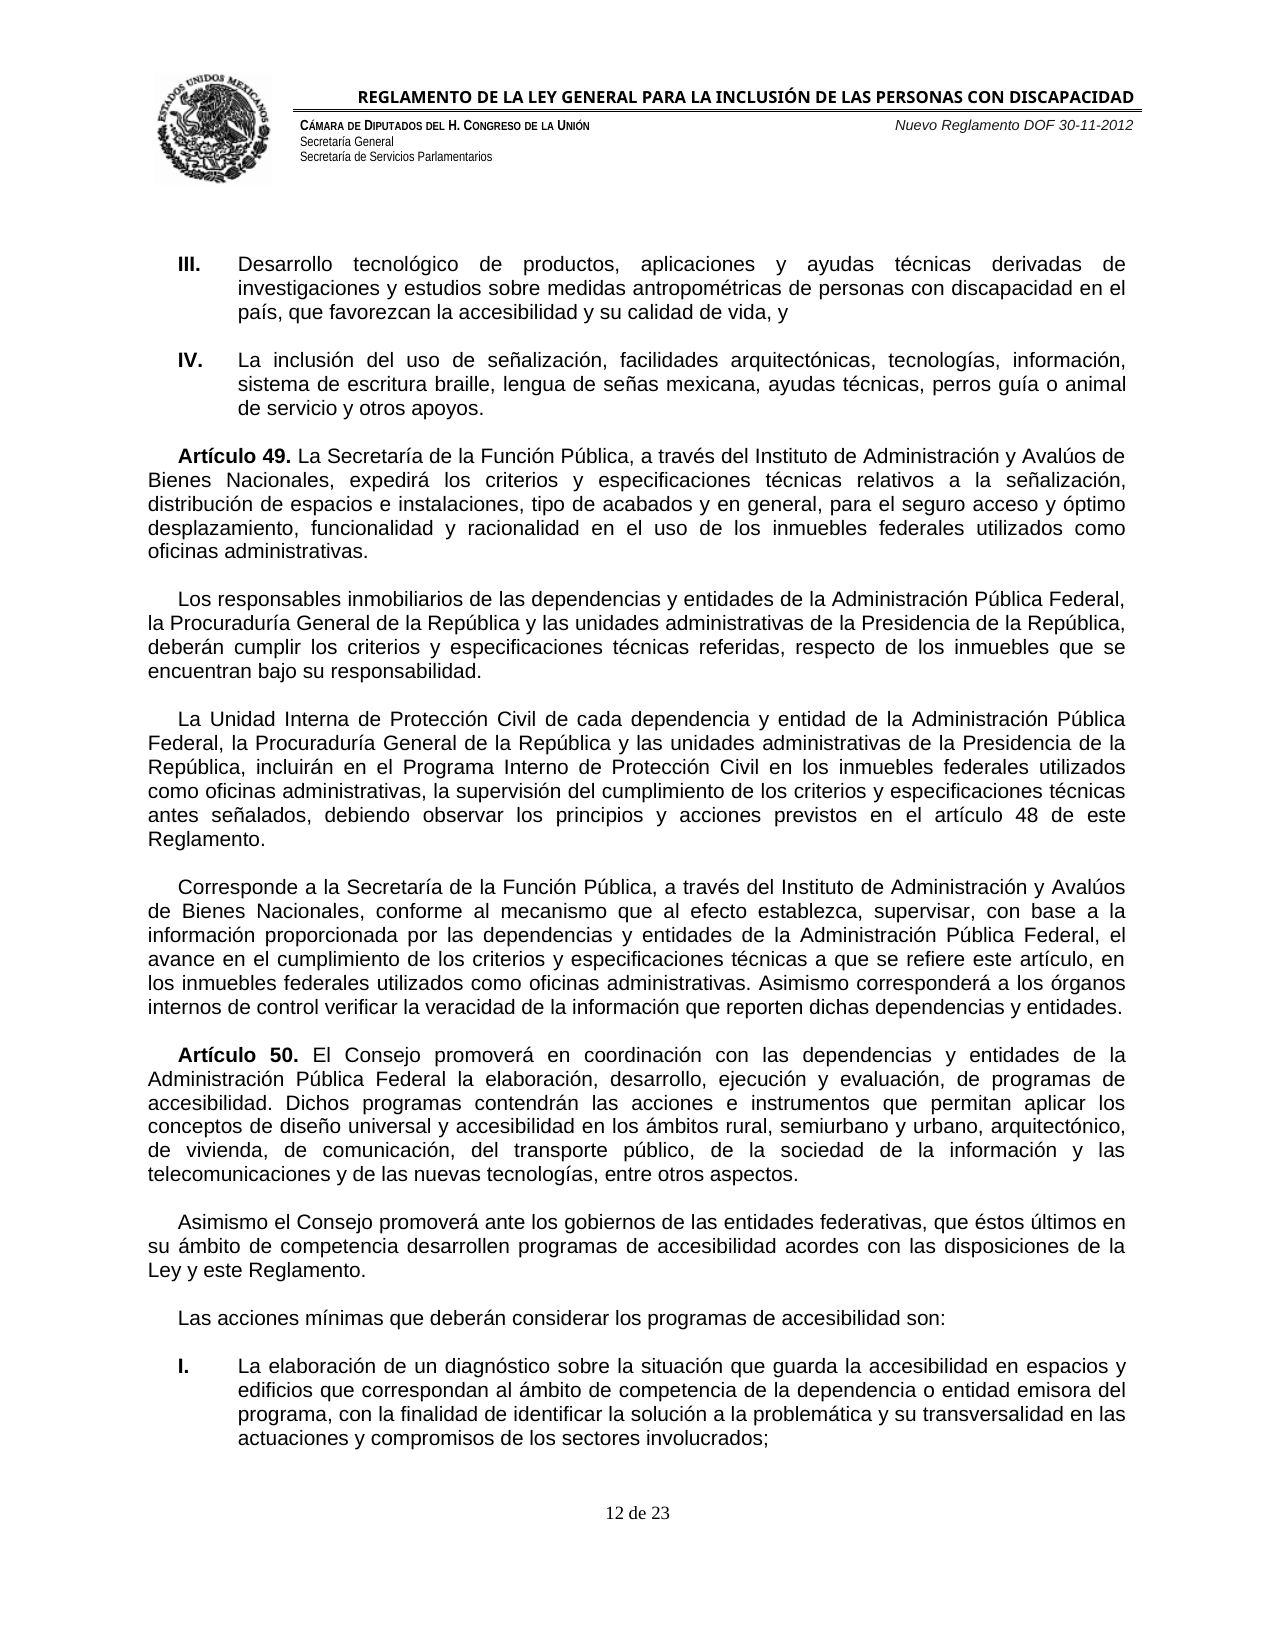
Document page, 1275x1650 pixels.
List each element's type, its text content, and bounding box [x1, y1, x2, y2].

text Artículo 49. La Secretaría de la Función Pública, a través del Instituto de Administración y Avalúos de Bienes Nacionales, expedirá los criterios y especificaciones técnicas relativos a la señalización, distribución de espacios e instalaciones, tipo de acabados y en general, para el seguro acceso y óptimo desplazamiento, funcionalidad y racionalidad en el uso de los inmuebles federales utilizados como oficinas administrativas. [148, 443, 1127, 563]
text La Unidad Interna de Protección Civil de cada dependencia y entidad de la Administración Pública Federal, la Procuraduría General de la República y las unidades administrativas de la Presidencia de la República, incluirán en el Programa Interno de Protección Civil en los inmuebles federales utilizados como oficinas administrativas, la supervisión del cumplimiento de los criterios y especificaciones técnicas antes señalados, debiendo observar los principios y acciones previstos en el artículo 48 de este Reglamento. [148, 707, 1127, 851]
text Corresponde a la Secretaría de la Función Pública, a través del Instituto de Administración y Avalúos de Bienes Nacionales, conforme al mecanismo que al efecto establezca, supervisar, con base a la información proporcionada por las dependencias y entidades de la Administración Pública Federal, el avance en el cumplimiento de los criterios y especificaciones técnicas a que se refiere este artículo, en los inmuebles federales utilizados como oficinas administrativas. Asimismo corresponderá a los órganos internos de control verificar la veracidad de la información que reporten dichas dependencias y entidades. [148, 875, 1127, 1018]
text Artículo 50. El Consejo promoverá en coordinación con las dependencias y entidades de la Administración Pública Federal la elaboración, desarrollo, ejecución y evaluación, de programas de accesibilidad. Dichos programas contendrán las acciones e instrumentos que permitan aplicar los conceptos de diseño universal y accesibilidad en los ámbitos rural, semiurbano y urbano, arquitectónico, de vivienda, de comunicación, del transporte público, de la sociedad de la información y las telecomunicaciones y de las nuevas tecnologías, entre otros aspectos. [148, 1042, 1127, 1186]
text III. Desarrollo tecnológico de productos, aplicaciones y ayudas técnicas derivadas de investigaciones y estudios sobre medidas antropométricas de personas con discapacidad en el país, que favorezcan la accesibilidad y su calidad de vida, y [178, 252, 1127, 324]
text Asimismo el Consejo promoverá ante los gobiernos de las entidades federativas, que éstos últimos en su ámbito de competencia desarrollen programas de accesibilidad acordes con las disposiciones de la Ley y este Reglamento. [148, 1210, 1127, 1282]
text IV. La inclusión del uso de señalización, facilidades arquitectónicas, tecnologías, información, sistema de escritura braille, lengua de señas mexicana, ayudas técnicas, perros guía o animal de servicio y otros apoyos. [178, 348, 1127, 419]
text Las acciones mínimas que deberán considerar los programas de accesibilidad son: [148, 1306, 1127, 1330]
text Los responsables inmobiliarios de las dependencias y entidades de la Administración Pública Federal, la Procuraduría General de la República y las unidades administrativas de la Presidencia de la República, deberán cumplir los criterios y especificaciones técnicas referidas, respecto de los inmuebles que se encuentran bajo su responsabilidad. [148, 587, 1127, 683]
text I. La elaboración de un diagnóstico sobre la situación que guarda la accesibilidad en espacios y edificios que correspondan al ámbito de competencia de la dependencia o entidad emisora del programa, con la finalidad de identificar la solución a la problemática y su transversalidad en las actuaciones y compromisos de los sectores involucrados; [178, 1354, 1127, 1450]
